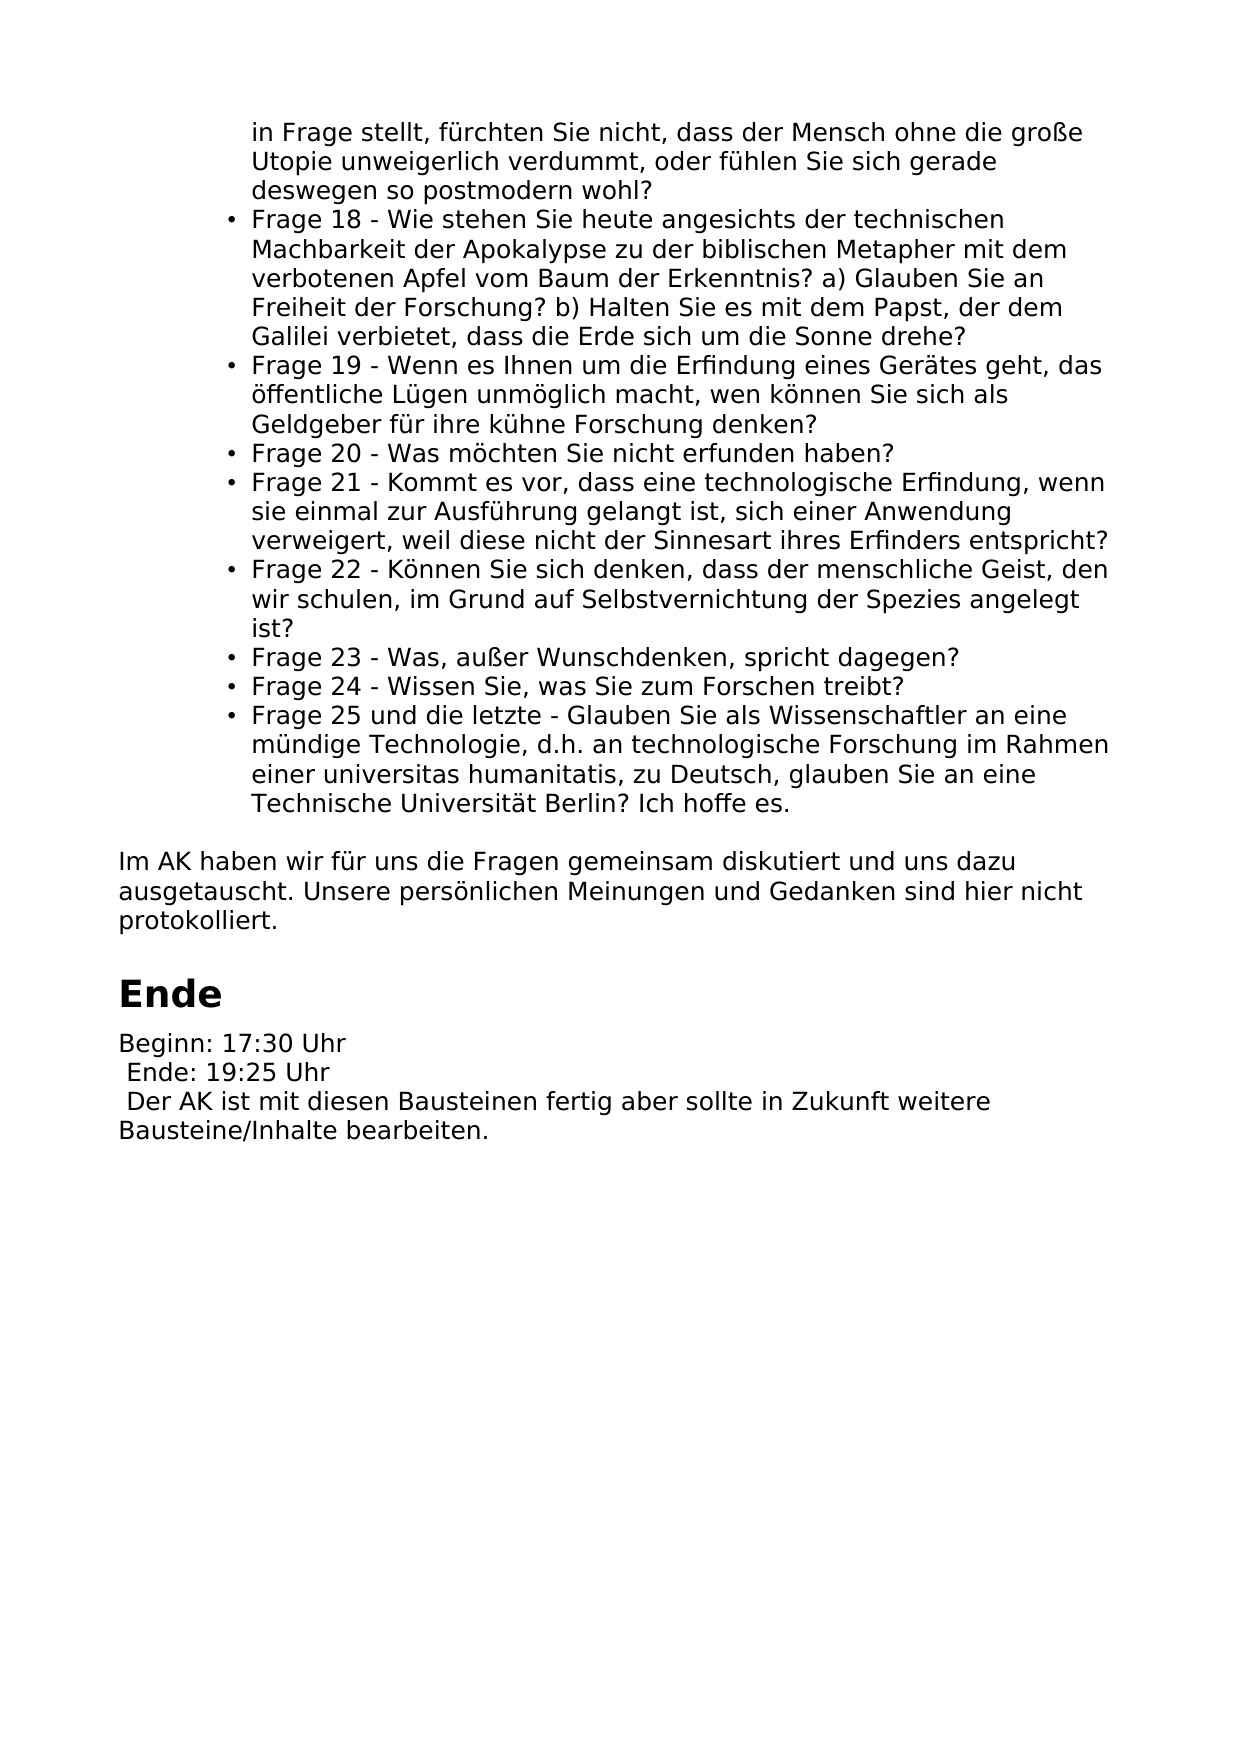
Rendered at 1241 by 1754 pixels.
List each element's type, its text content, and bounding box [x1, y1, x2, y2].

list Frage 23 - Was, außer Wunschdenken, spricht dagegen? [236, 643, 1122, 672]
list Frage 24 - Wissen Sie, was Sie zum Forschen treibt? [236, 672, 1122, 701]
subtitle Ende [118, 973, 1122, 1016]
list Frage 20 - Was möchten Sie nicht erfunden haben? [236, 439, 1122, 468]
text Im AK haben wir für uns die Fragen gemeinsam diskutiert und uns dazu ausgetauscht. Unsere persönlichen Meinungen und Gedanken sind hier nicht protokolliert. [118, 848, 1122, 935]
list Frage 18 - Wie stehen Sie heute angesichts der technischen Machbarkeit der Apokalypse zu der biblischen Metapher mit dem verbotenen Apfel vom Baum der Erkenntnis? a) Glauben Sie an Freiheit der Forschung? b) Halten Sie es mit dem Papst, der dem Galilei verbietet, dass die Erde sich um die Sonne drehe? [236, 206, 1122, 351]
list in Frage stellt, fürchten Sie nicht, dass der Mensch ohne die große Utopie unweigerlich verdummt, oder fühlen Sie sich gerade deswegen so postmodern wohl? [236, 118, 1122, 206]
list Frage 25 und die letzte - Glauben Sie als Wissenschaftler an eine mündige Technologie, d.h. an technologische Forschung im Rahmen einer universitas humanitatis, zu Deutsch, glauben Sie an eine Technische Universität Berlin? Ich hoffe es. [236, 701, 1122, 818]
list Frage 22 - Können Sie sich denken, dass der menschliche Geist, den wir schulen, im Grund auf Selbstvernichtung der Spezies angelegt ist? [236, 556, 1122, 643]
text Beginn: 17:30 Uhr Ende: 19:25 Uhr Der AK ist mit diesen Bausteinen fertig aber sollte in Zukunft weitere Bausteine/Inhalte bearbeiten. [118, 1029, 1122, 1145]
list Frage 19 - Wenn es Ihnen um die Erfindung eines Gerätes geht, das öffentliche Lügen unmöglich macht, wen können Sie sich als Geldgeber für ihre kühne Forschung denken? [236, 351, 1122, 439]
list Frage 21 - Kommt es vor, dass eine technologische Erfindung, wenn sie einmal zur Ausführung gelangt ist, sich einer Anwendung verweigert, weil diese nicht der Sinnesart ihres Erfinders entspricht? [236, 468, 1122, 556]
